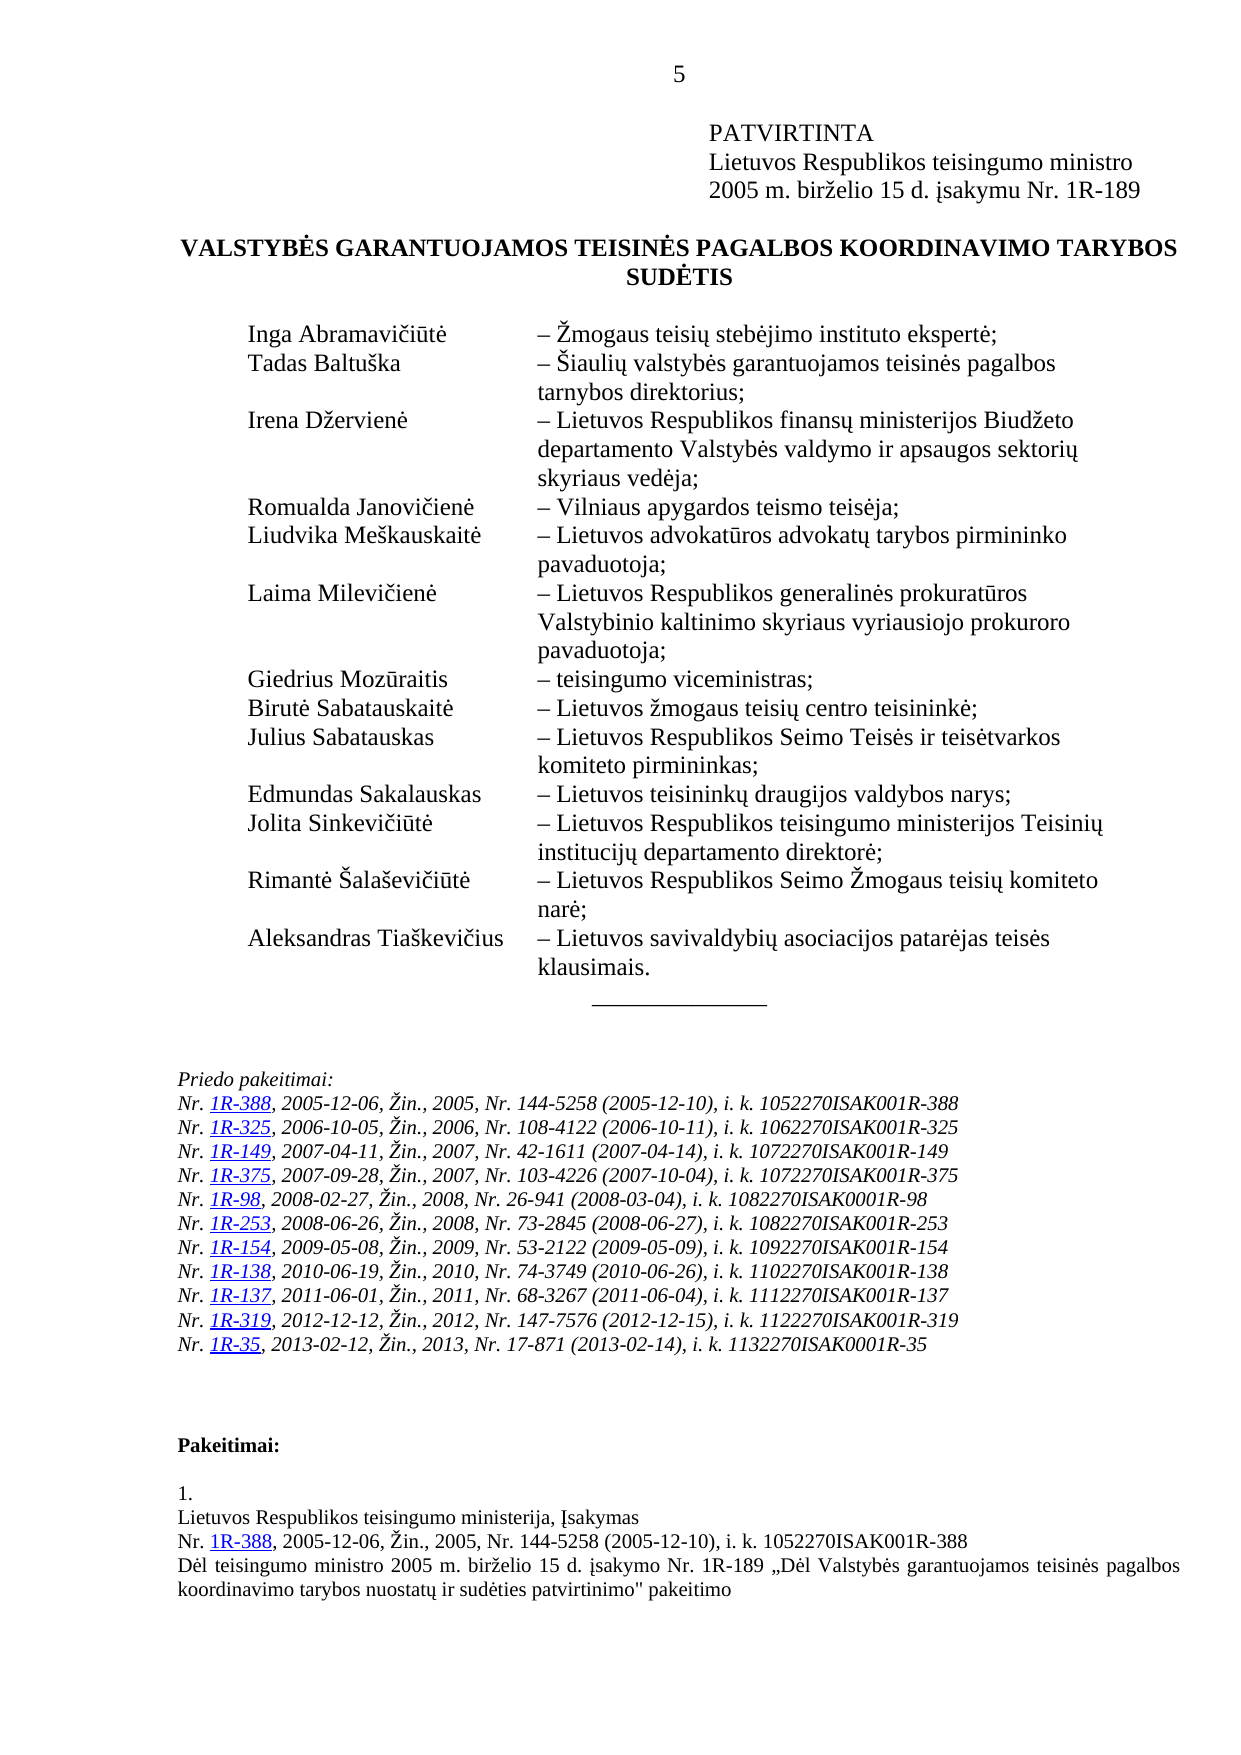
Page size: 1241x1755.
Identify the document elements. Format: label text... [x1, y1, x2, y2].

table_header – Žmogaus teisių stebėjimo instituto ekspertė; [526, 319, 1146, 348]
table_cell Julius Sabatauskas [177, 722, 526, 779]
table_cell Aleksandras Tiaškevičius [177, 923, 526, 981]
text 1. [177, 1481, 1181, 1505]
table_cell Rimantė Šalaševičiūtė [177, 866, 526, 923]
table_cell Jolita Sinkevičiūtė [177, 808, 526, 866]
text Lietuvos Respublikos teisingumo ministerija, Įsakymas [177, 1505, 1181, 1529]
text ______________ [177, 981, 1181, 1009]
table_cell – Lietuvos advokatūros advokatų tarybos pirmininko pavaduotoja; [526, 521, 1146, 578]
text Nr. 1R-319, 2012-12-12, Žin., 2012, Nr. 147-7576 (2012-12-15), i. k. 1122270ISAK001R-319 [177, 1307, 1181, 1332]
text 2005 m. birželio 15 d. įsakymu Nr. 1R-189 [177, 176, 1181, 204]
table_cell – Lietuvos Respublikos generalinės prokuratūros Valstybinio kaltinimo skyriaus vyriausiojo prokuroro pavaduotoja; [526, 578, 1146, 664]
text Nr. 1R-388, 2005-12-06, Žin., 2005, Nr. 144-5258 (2005-12-10), i. k. 1052270ISAK001R-388 [177, 1529, 1181, 1553]
table_cell Liudvika Meškauskaitė [177, 521, 526, 578]
table_cell Irena Džervienė [177, 406, 526, 492]
table_cell – Lietuvos Respublikos Seimo Žmogaus teisių komiteto narė; [526, 866, 1146, 923]
text Nr. 1R-253, 2008-06-26, Žin., 2008, Nr. 73-2845 (2008-06-27), i. k. 1082270ISAK001R-253 [177, 1211, 1181, 1235]
text Nr. 1R-149, 2007-04-11, Žin., 2007, Nr. 42-1611 (2007-04-14), i. k. 1072270ISAK001R-149 [177, 1139, 1181, 1163]
text Nr. 1R-35, 2013-02-12, Žin., 2013, Nr. 17-871 (2013-02-14), i. k. 1132270ISAK0001R-35 [177, 1332, 1181, 1356]
table_cell – teisingumo viceministras; [526, 664, 1146, 693]
table_cell Edmundas Sakalauskas [177, 779, 526, 808]
table_cell – Lietuvos savivaldybių asociacijos patarėjas teisės klausimais. [526, 923, 1146, 981]
table_cell – Lietuvos Respublikos teisingumo ministerijos Teisinių institucijų departamento direktorė; [526, 808, 1146, 866]
table_cell Laima Milevičienė [177, 578, 526, 664]
text Nr. 1R-138, 2010-06-19, Žin., 2010, Nr. 74-3749 (2010-06-26), i. k. 1102270ISAK001R-138 [177, 1259, 1181, 1283]
text Nr. 1R-388, 2005-12-06, Žin., 2005, Nr. 144-5258 (2005-12-10), i. k. 1052270ISAK001R-388 [177, 1091, 1181, 1115]
table_cell – Vilniaus apygardos teismo teisėja; [526, 492, 1146, 521]
text valstybės garantuojamos teisinės pagalbos koordinavimo TARYBOS SUDĖTIS [177, 233, 1181, 291]
table_cell – Lietuvos Respublikos finansų ministerijos Biudžeto departamento Valstybės valdymo ir apsaugos sektorių skyriaus vedėja; [526, 406, 1146, 492]
table_cell Birutė Sabatauskaitė [177, 693, 526, 722]
table_cell Tadas Baltuška [177, 348, 526, 406]
table_header Inga Abramavičiūtė [177, 319, 526, 348]
text PATVIRTINTA [709, 118, 1181, 147]
text Nr. 1R-98, 2008-02-27, Žin., 2008, Nr. 26-941 (2008-03-04), i. k. 1082270ISAK0001R-98 [177, 1187, 1181, 1211]
table_cell Giedrius Mozūraitis [177, 664, 526, 693]
text Nr. 1R-137, 2011-06-01, Žin., 2011, Nr. 68-3267 (2011-06-04), i. k. 1112270ISAK001R-137 [177, 1283, 1181, 1307]
table_cell – Lietuvos žmogaus teisių centro teisininkė; [526, 693, 1146, 722]
text Nr. 1R-325, 2006-10-05, Žin., 2006, Nr. 108-4122 (2006-10-11), i. k. 1062270ISAK001R-325 [177, 1115, 1181, 1139]
table_cell – Šiaulių valstybės garantuojamos teisinės pagalbos tarnybos direktorius; [526, 348, 1146, 406]
table_cell Romualda Janovičienė [177, 492, 526, 521]
table_cell – Lietuvos teisininkų draugijos valdybos narys; [526, 779, 1146, 808]
text Priedo pakeitimai: [177, 1067, 1181, 1091]
text Lietuvos Respublikos teisingumo ministro [177, 147, 1181, 176]
text Nr. 1R-154, 2009-05-08, Žin., 2009, Nr. 53-2122 (2009-05-09), i. k. 1092270ISAK001R-154 [177, 1235, 1181, 1259]
text Nr. 1R-375, 2007-09-28, Žin., 2007, Nr. 103-4226 (2007-10-04), i. k. 1072270ISAK001R-375 [177, 1163, 1181, 1187]
text Pakeitimai: [177, 1432, 1181, 1457]
text Dėl teisingumo ministro 2005 m. birželio 15 d. įsakymo Nr. 1R-189 „Dėl Valstybės garantuojamos teisinės pagalbos koordinavimo tarybos nuostatų ir sudėties patvirtinimo" pakeitimo [177, 1553, 1181, 1601]
table_cell – Lietuvos Respublikos Seimo Teisės ir teisėtvarkos komiteto pirmininkas; [526, 722, 1146, 779]
